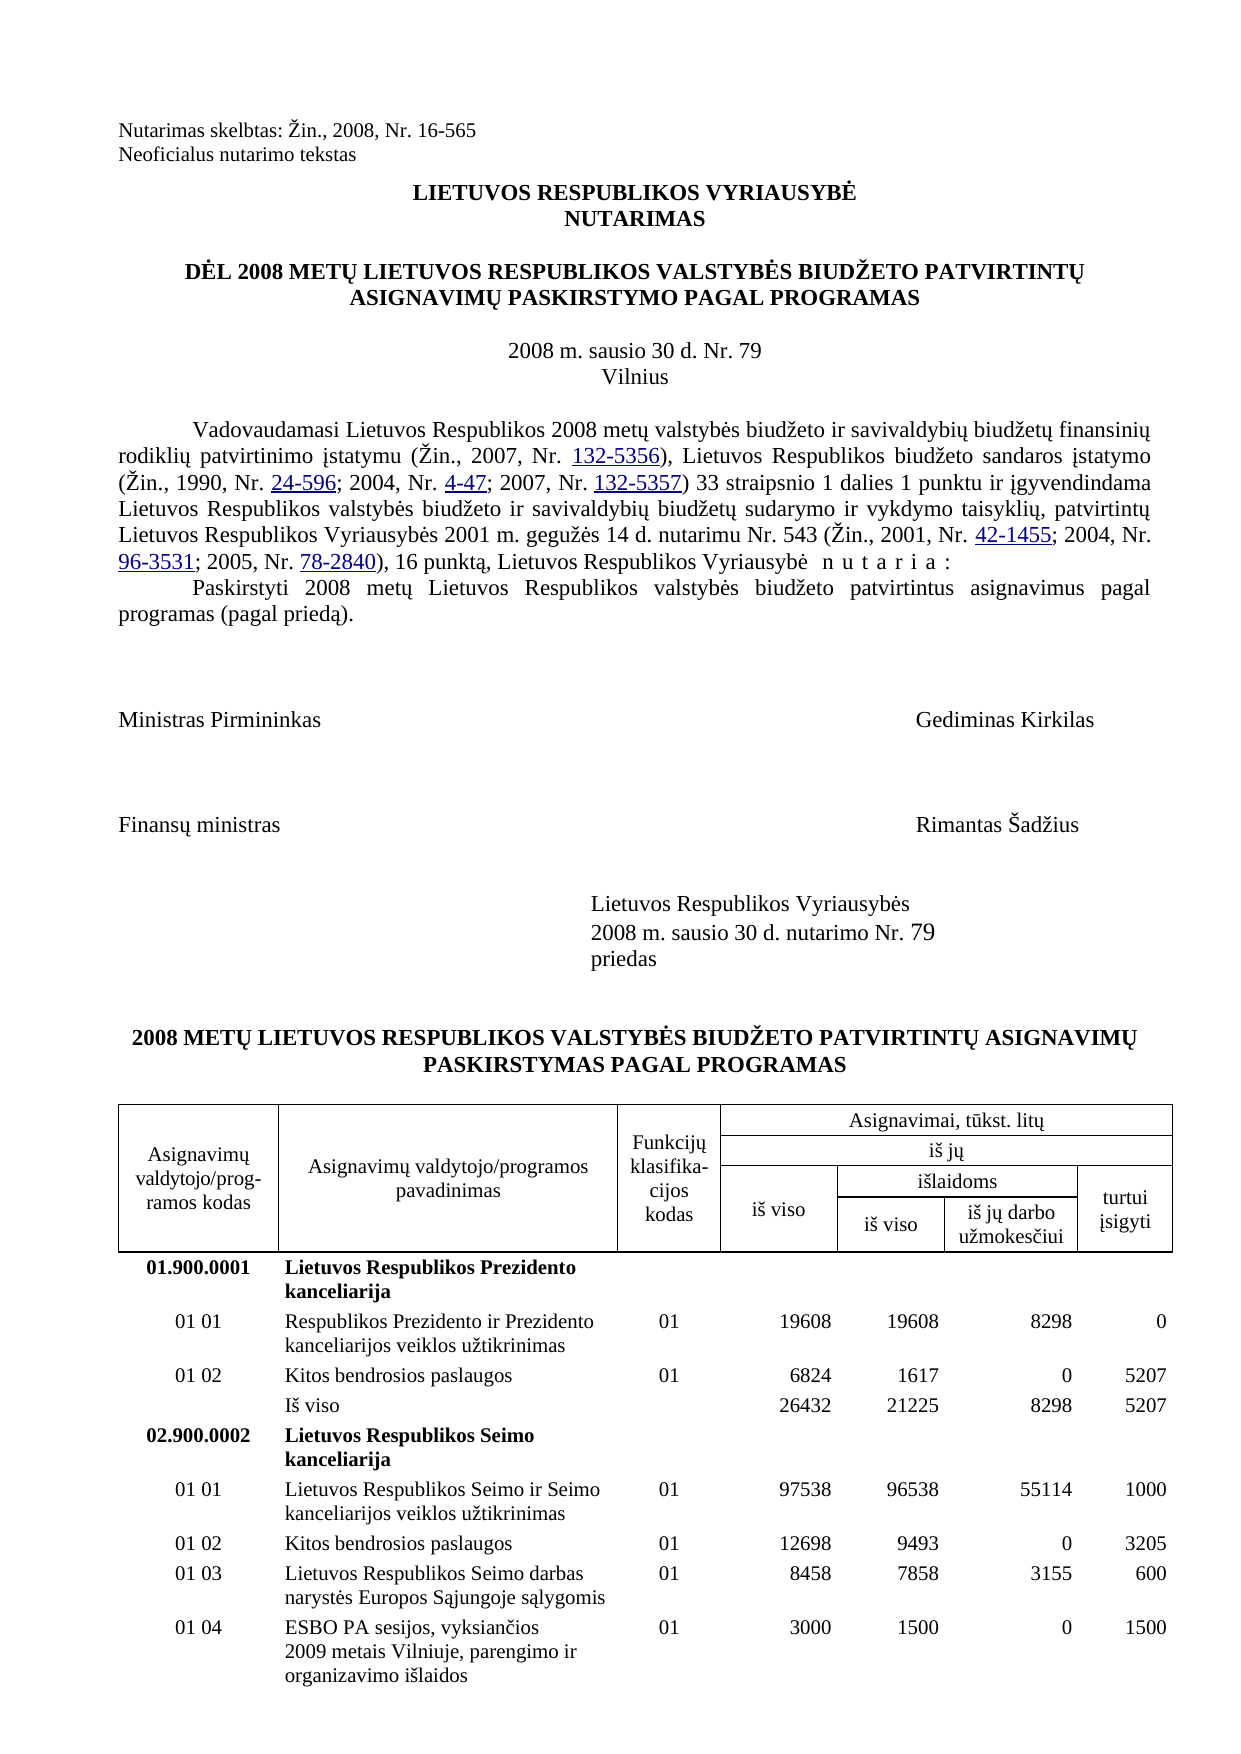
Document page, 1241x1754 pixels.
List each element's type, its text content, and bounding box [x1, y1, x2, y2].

table_cell Iš viso [279, 1390, 618, 1420]
table_cell Kitos bendrosios paslaugos [279, 1360, 618, 1390]
text Neoficialus nutarimo tekstas [118, 142, 1152, 166]
table_cell 01 01 [118, 1474, 278, 1528]
table_cell iš jų [721, 1136, 1172, 1165]
table_cell ESBO PA sesijos, vyksiančios 2009 metais Vilniuje, parengimo ir organizavimo išlaidos [279, 1612, 618, 1690]
table_cell Respublikos Prezidento ir Prezidento kanceliarijos veiklos užtikrinimas [279, 1306, 618, 1360]
table_cell Lietuvos Respublikos Prezidento kanceliarija [279, 1253, 618, 1306]
table_cell iš jų darbo užmokesčiui [945, 1198, 1077, 1251]
table_cell 02.900.0002 [118, 1420, 278, 1474]
table_cell 19608 [720, 1306, 837, 1360]
table_cell 8298 [945, 1390, 1078, 1420]
text Ministras Pirmininkas Gediminas Kirkilas [118, 706, 1152, 732]
table_cell [837, 1253, 944, 1306]
text Lietuvos Respublikos Vyriausybės 2008 m. sausio 30 d. nutarimo Nr. 79 priedas [591, 890, 1152, 972]
table_cell 1500 [837, 1612, 944, 1690]
table_header Asignavimai, tūkst. litų [721, 1105, 1172, 1134]
table_cell 3155 [945, 1558, 1078, 1612]
table_cell 01 [618, 1360, 720, 1390]
table_cell Lietuvos Respublikos Seimo darbas narystės Europos Sąjungoje sąlygomis [279, 1558, 618, 1612]
table_cell 97538 [720, 1474, 837, 1528]
table_cell 01 02 [118, 1360, 278, 1390]
table_cell 01 [618, 1558, 720, 1612]
table_cell 01 [618, 1306, 720, 1360]
table_cell [1078, 1420, 1172, 1474]
table_cell 01 02 [118, 1528, 278, 1558]
table_cell 0 [945, 1612, 1078, 1690]
table_cell 3000 [720, 1612, 837, 1690]
table_cell 0 [945, 1528, 1078, 1558]
table_cell 3205 [1078, 1528, 1172, 1558]
table_cell 21225 [837, 1390, 944, 1420]
table_cell [618, 1253, 720, 1306]
table_cell 01 01 [118, 1306, 278, 1360]
table_cell 0 [945, 1360, 1078, 1390]
table_cell 01 [618, 1474, 720, 1528]
table_cell [945, 1253, 1078, 1306]
table_cell 1617 [837, 1360, 944, 1390]
table_header Asignavimų valdytojo/programos pavadinimas [279, 1105, 617, 1251]
table_cell 01 [618, 1528, 720, 1558]
table_cell 1500 [1078, 1612, 1172, 1690]
table_cell [618, 1420, 720, 1474]
table_cell turtui įsigyti [1078, 1166, 1172, 1251]
table_cell 600 [1078, 1558, 1172, 1612]
table_cell 01 04 [118, 1612, 278, 1690]
table_cell [618, 1390, 720, 1420]
table_cell [837, 1420, 944, 1474]
table_cell 1000 [1078, 1474, 1172, 1528]
table_cell Lietuvos Respublikos Seimo ir Seimo kanceliarijos veiklos užtikrinimas [279, 1474, 618, 1528]
subtitle Lietuvos Respublikos Vyriausybė [118, 179, 1152, 205]
subtitle DĖL 2008 METŲ LIETUVOS RESPUBLIKOS VALSTYBĖS BIUDŽETO PATVIRTINTŲ ASIGNAVIMŲ PASKIRSTYMO PAGAL PROGRAMAS [118, 258, 1152, 311]
text 2008 m. sausio 30 d. Nr. 79 [118, 337, 1152, 363]
table_cell 01 03 [118, 1558, 278, 1612]
text Paskirstyti 2008 metų Lietuvos Respublikos valstybės biudžeto patvirtintus asignavimus pagal programas (pagal priedą). [118, 574, 1152, 627]
table_cell [720, 1420, 837, 1474]
text nutarimas [118, 205, 1152, 231]
text Vilnius [118, 363, 1152, 389]
table_cell [1078, 1253, 1172, 1306]
table_cell iš viso [721, 1166, 837, 1251]
table_cell [118, 1390, 278, 1420]
table_header Asignavimų valdytojo/prog-ramos kodas [119, 1105, 278, 1251]
table_cell 8298 [945, 1306, 1078, 1360]
table_cell 01.900.0001 [118, 1253, 278, 1306]
table_cell 7858 [837, 1558, 944, 1612]
table_cell 5207 [1078, 1360, 1172, 1390]
table_cell 5207 [1078, 1390, 1172, 1420]
table_cell 19608 [837, 1306, 944, 1360]
text Vadovaudamasi Lietuvos Respublikos 2008 metų valstybės biudžeto ir savivaldybių biudžetų finansinių rodiklių patvirtinimo įstatymu (Žin., 2007, Nr. 132-5356), Lietuvos Respublikos biudžeto sandaros įstatymo (Žin., 1990, Nr. 24-596; 2004, Nr. 4-47; 2007, Nr. 132-5357) 33 straipsnio 1 dalies 1 punktu ir įgyvendindama Lietuvos Respublikos valstybės biudžeto ir savivaldybių biudžetų sudarymo ir vykdymo taisyklių, patvirtintų Lietuvos Respublikos Vyriausybės 2001 m. gegužės 14 d. nutarimu Nr. 543 (Žin., 2001, Nr. 42-1455; 2004, Nr. 96-3531; 2005, Nr. 78-2840), 16 punktą, Lietuvos Respublikos Vyriausybė nutaria: [118, 416, 1152, 574]
table_cell [720, 1253, 837, 1306]
table_cell Lietuvos Respublikos Seimo kanceliarija [279, 1420, 618, 1474]
table_cell 26432 [720, 1390, 837, 1420]
table_cell 55114 [945, 1474, 1078, 1528]
table_cell 12698 [720, 1528, 837, 1558]
table_header Funkcijų klasifika-cijos kodas [618, 1105, 720, 1251]
table_cell Kitos bendrosios paslaugos [279, 1528, 618, 1558]
table_cell 9493 [837, 1528, 944, 1558]
table_cell [945, 1420, 1078, 1474]
table_cell 8458 [720, 1558, 837, 1612]
table_cell iš viso [838, 1198, 944, 1251]
table_cell 96538 [837, 1474, 944, 1528]
text Finansų ministras Rimantas Šadžius [118, 811, 1152, 838]
table_cell 0 [1078, 1306, 1172, 1360]
text Nutarimas skelbtas: Žin., 2008, Nr. 16-565 [118, 118, 1152, 142]
table_cell 01 [618, 1612, 720, 1690]
text 2008 METŲ LIETUVOS RESPUBLIKOS VALSTYBĖS BIUDŽETO PATVIRTINTŲ ASIGNAVIMŲ PASKIRSTYMAS PAGAL PROGRAMAS [118, 1024, 1152, 1077]
table_cell 6824 [720, 1360, 837, 1390]
table_cell išlaidoms [838, 1166, 1077, 1196]
